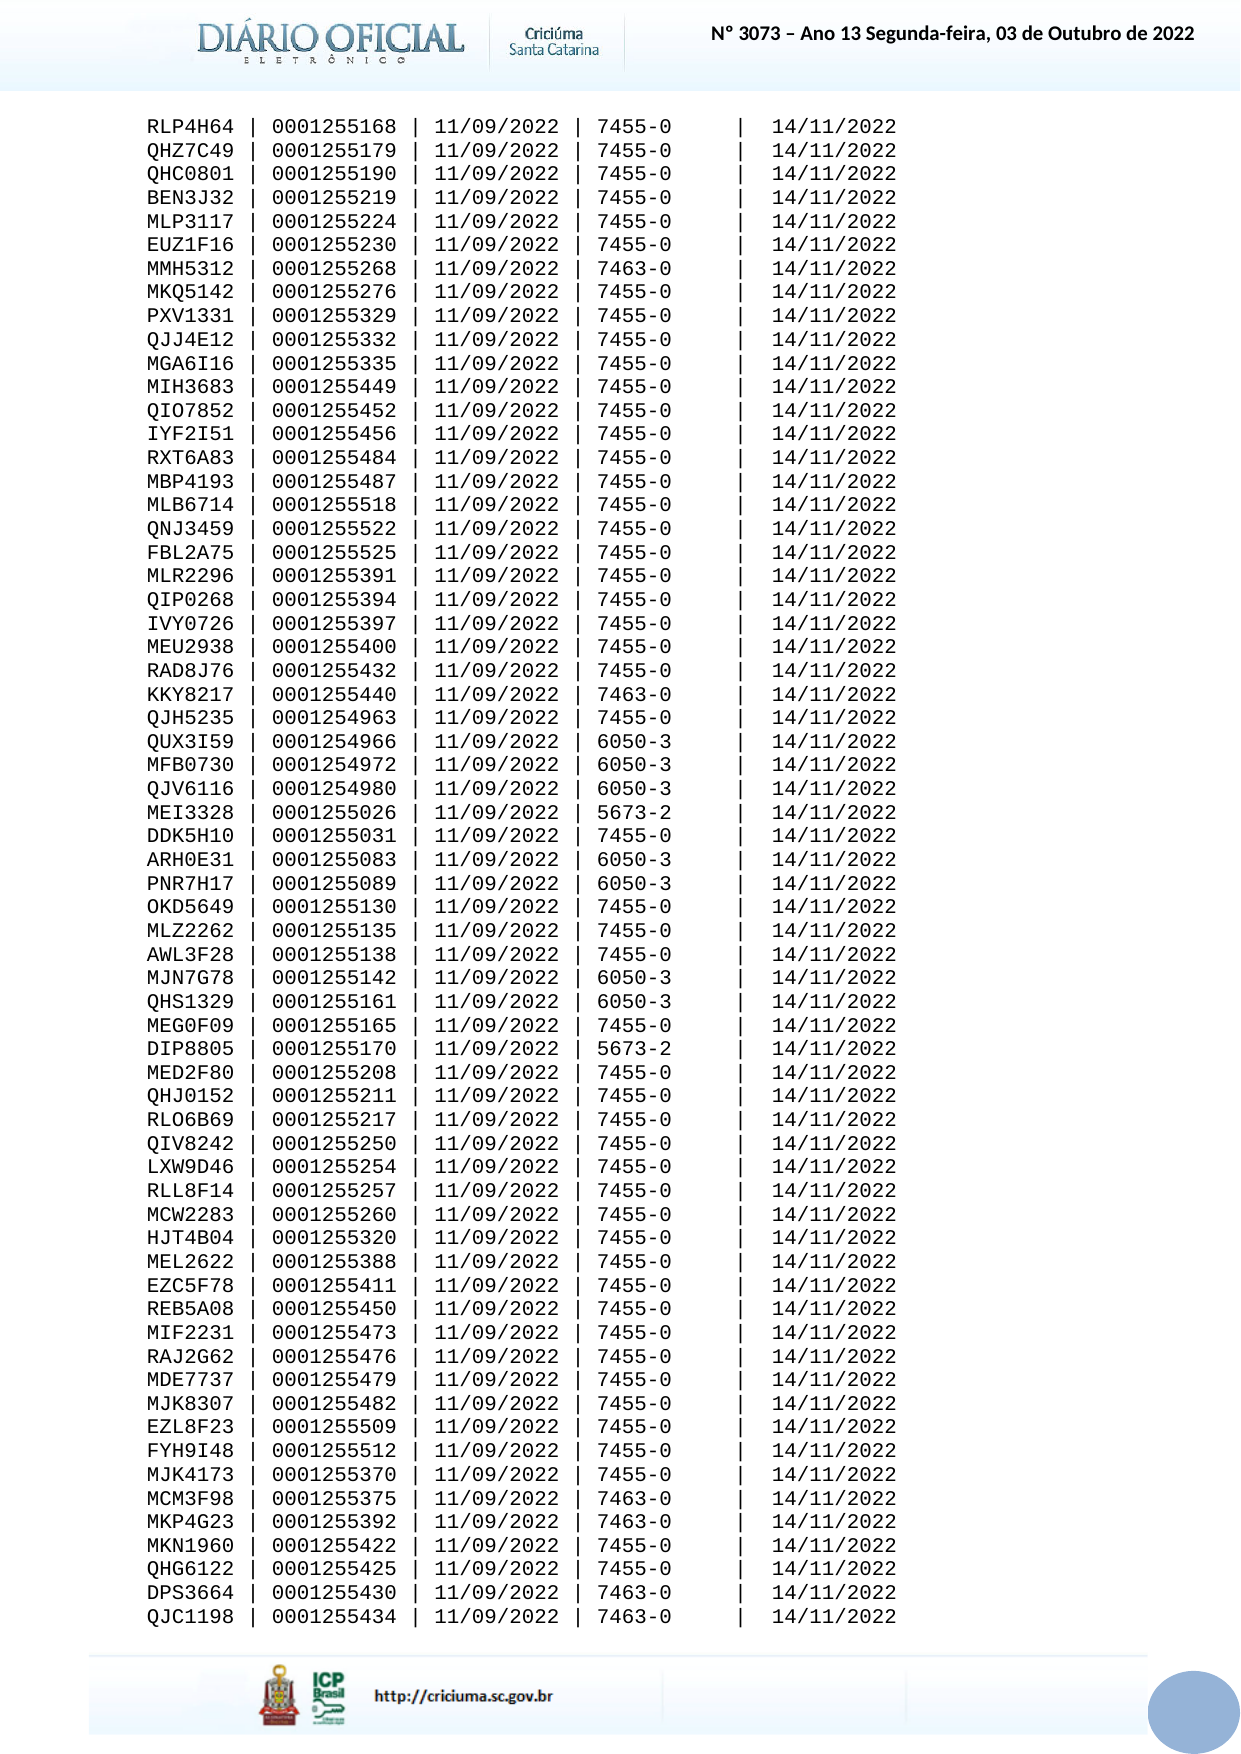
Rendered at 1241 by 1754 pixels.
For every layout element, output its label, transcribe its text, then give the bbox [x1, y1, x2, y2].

text QJV6116 | 0001254980 | 11/09/2022 | 6050-3 | 14/11/2022 [59, 778, 1167, 802]
text MFB0730 | 0001254972 | 11/09/2022 | 6050-3 | 14/11/2022 [59, 754, 1167, 778]
text MJK4173 | 0001255370 | 11/09/2022 | 7455-0 | 14/11/2022 [59, 1464, 1167, 1487]
text MIH3683 | 0001255449 | 11/09/2022 | 7455-0 | 14/11/2022 [59, 376, 1167, 400]
text MLZ2262 | 0001255135 | 11/09/2022 | 7455-0 | 14/11/2022 [59, 920, 1167, 944]
text PXV1331 | 0001255329 | 11/09/2022 | 7455-0 | 14/11/2022 [59, 305, 1167, 329]
text RLP4H64 | 0001255168 | 11/09/2022 | 7455-0 | 14/11/2022 [59, 116, 1167, 140]
text MDE7737 | 0001255479 | 11/09/2022 | 7455-0 | 14/11/2022 [59, 1369, 1167, 1393]
text MIF2231 | 0001255473 | 11/09/2022 | 7455-0 | 14/11/2022 [59, 1322, 1167, 1346]
text QNJ3459 | 0001255522 | 11/09/2022 | 7455-0 | 14/11/2022 [59, 518, 1167, 542]
text RAJ2G62 | 0001255476 | 11/09/2022 | 7455-0 | 14/11/2022 [59, 1346, 1167, 1369]
text RLO6B69 | 0001255217 | 11/09/2022 | 7455-0 | 14/11/2022 [59, 1109, 1167, 1133]
text HJT4B04 | 0001255320 | 11/09/2022 | 7455-0 | 14/11/2022 [59, 1227, 1167, 1251]
text AWL3F28 | 0001255138 | 11/09/2022 | 7455-0 | 14/11/2022 [59, 944, 1167, 967]
text DPS3664 | 0001255430 | 11/09/2022 | 7463-0 | 14/11/2022 [59, 1582, 1167, 1606]
text EZC5F78 | 0001255411 | 11/09/2022 | 7455-0 | 14/11/2022 [59, 1275, 1167, 1298]
text MKP4G23 | 0001255392 | 11/09/2022 | 7463-0 | 14/11/2022 [59, 1511, 1167, 1535]
text QIO7852 | 0001255452 | 11/09/2022 | 7455-0 | 14/11/2022 [59, 400, 1167, 423]
text RAD8J76 | 0001255432 | 11/09/2022 | 7455-0 | 14/11/2022 [59, 660, 1167, 683]
text LXW9D46 | 0001255254 | 11/09/2022 | 7455-0 | 14/11/2022 [59, 1156, 1167, 1180]
text MMH5312 | 0001255268 | 11/09/2022 | 7463-0 | 14/11/2022 [59, 258, 1167, 282]
text EZL8F23 | 0001255509 | 11/09/2022 | 7455-0 | 14/11/2022 [59, 1417, 1167, 1440]
text FBL2A75 | 0001255525 | 11/09/2022 | 7455-0 | 14/11/2022 [59, 542, 1167, 565]
text MEG0F09 | 0001255165 | 11/09/2022 | 7455-0 | 14/11/2022 [59, 1014, 1167, 1038]
text KKY8217 | 0001255440 | 11/09/2022 | 7463-0 | 14/11/2022 [59, 683, 1167, 707]
text DIP8805 | 0001255170 | 11/09/2022 | 5673-2 | 14/11/2022 [59, 1038, 1167, 1062]
text QHZ7C49 | 0001255179 | 11/09/2022 | 7455-0 | 14/11/2022 [59, 140, 1167, 163]
text MEU2938 | 0001255400 | 11/09/2022 | 7455-0 | 14/11/2022 [59, 636, 1167, 660]
text FYH9I48 | 0001255512 | 11/09/2022 | 7455-0 | 14/11/2022 [59, 1440, 1167, 1464]
text OKD5649 | 0001255130 | 11/09/2022 | 7455-0 | 14/11/2022 [59, 896, 1167, 920]
text QJJ4E12 | 0001255332 | 11/09/2022 | 7455-0 | 14/11/2022 [59, 329, 1167, 352]
text MLR2296 | 0001255391 | 11/09/2022 | 7455-0 | 14/11/2022 [59, 565, 1167, 589]
text RLL8F14 | 0001255257 | 11/09/2022 | 7455-0 | 14/11/2022 [59, 1180, 1167, 1204]
text MKN1960 | 0001255422 | 11/09/2022 | 7455-0 | 14/11/2022 [59, 1535, 1167, 1558]
text QHC0801 | 0001255190 | 11/09/2022 | 7455-0 | 14/11/2022 [59, 163, 1167, 187]
text PNR7H17 | 0001255089 | 11/09/2022 | 6050-3 | 14/11/2022 [59, 873, 1167, 896]
text QUX3I59 | 0001254966 | 11/09/2022 | 6050-3 | 14/11/2022 [59, 731, 1167, 754]
text MED2F80 | 0001255208 | 11/09/2022 | 7455-0 | 14/11/2022 [59, 1062, 1167, 1086]
text MJN7G78 | 0001255142 | 11/09/2022 | 6050-3 | 14/11/2022 [59, 967, 1167, 991]
text IYF2I51 | 0001255456 | 11/09/2022 | 7455-0 | 14/11/2022 [59, 423, 1167, 447]
text QHS1329 | 0001255161 | 11/09/2022 | 6050-3 | 14/11/2022 [59, 991, 1167, 1014]
text QHJ0152 | 0001255211 | 11/09/2022 | 7455-0 | 14/11/2022 [59, 1086, 1167, 1109]
text MLP3117 | 0001255224 | 11/09/2022 | 7455-0 | 14/11/2022 [59, 211, 1167, 234]
text EUZ1F16 | 0001255230 | 11/09/2022 | 7455-0 | 14/11/2022 [59, 234, 1167, 258]
text BEN3J32 | 0001255219 | 11/09/2022 | 7455-0 | 14/11/2022 [59, 187, 1167, 211]
text MLB6714 | 0001255518 | 11/09/2022 | 7455-0 | 14/11/2022 [59, 494, 1167, 518]
text ARH0E31 | 0001255083 | 11/09/2022 | 6050-3 | 14/11/2022 [59, 849, 1167, 873]
text MKQ5142 | 0001255276 | 11/09/2022 | 7455-0 | 14/11/2022 [59, 282, 1167, 305]
text MEI3328 | 0001255026 | 11/09/2022 | 5673-2 | 14/11/2022 [59, 802, 1167, 825]
text IVY0726 | 0001255397 | 11/09/2022 | 7455-0 | 14/11/2022 [59, 613, 1167, 636]
text MBP4193 | 0001255487 | 11/09/2022 | 7455-0 | 14/11/2022 [59, 471, 1167, 494]
text REB5A08 | 0001255450 | 11/09/2022 | 7455-0 | 14/11/2022 [59, 1298, 1167, 1322]
text MGA6I16 | 0001255335 | 11/09/2022 | 7455-0 | 14/11/2022 [59, 352, 1167, 376]
text MJK8307 | 0001255482 | 11/09/2022 | 7455-0 | 14/11/2022 [59, 1393, 1167, 1417]
text MCW2283 | 0001255260 | 11/09/2022 | 7455-0 | 14/11/2022 [59, 1204, 1167, 1227]
text QJH5235 | 0001254963 | 11/09/2022 | 7455-0 | 14/11/2022 [59, 707, 1167, 731]
text RXT6A83 | 0001255484 | 11/09/2022 | 7455-0 | 14/11/2022 [59, 447, 1167, 471]
text QIV8242 | 0001255250 | 11/09/2022 | 7455-0 | 14/11/2022 [59, 1133, 1167, 1156]
text MCM3F98 | 0001255375 | 11/09/2022 | 7463-0 | 14/11/2022 [59, 1487, 1167, 1511]
text MEL2622 | 0001255388 | 11/09/2022 | 7455-0 | 14/11/2022 [59, 1251, 1167, 1275]
text QHG6122 | 0001255425 | 11/09/2022 | 7455-0 | 14/11/2022 [59, 1558, 1167, 1582]
text QJC1198 | 0001255434 | 11/09/2022 | 7463-0 | 14/11/2022 [59, 1606, 1167, 1629]
text QIP0268 | 0001255394 | 11/09/2022 | 7455-0 | 14/11/2022 [59, 589, 1167, 613]
text DDK5H10 | 0001255031 | 11/09/2022 | 7455-0 | 14/11/2022 [59, 825, 1167, 849]
